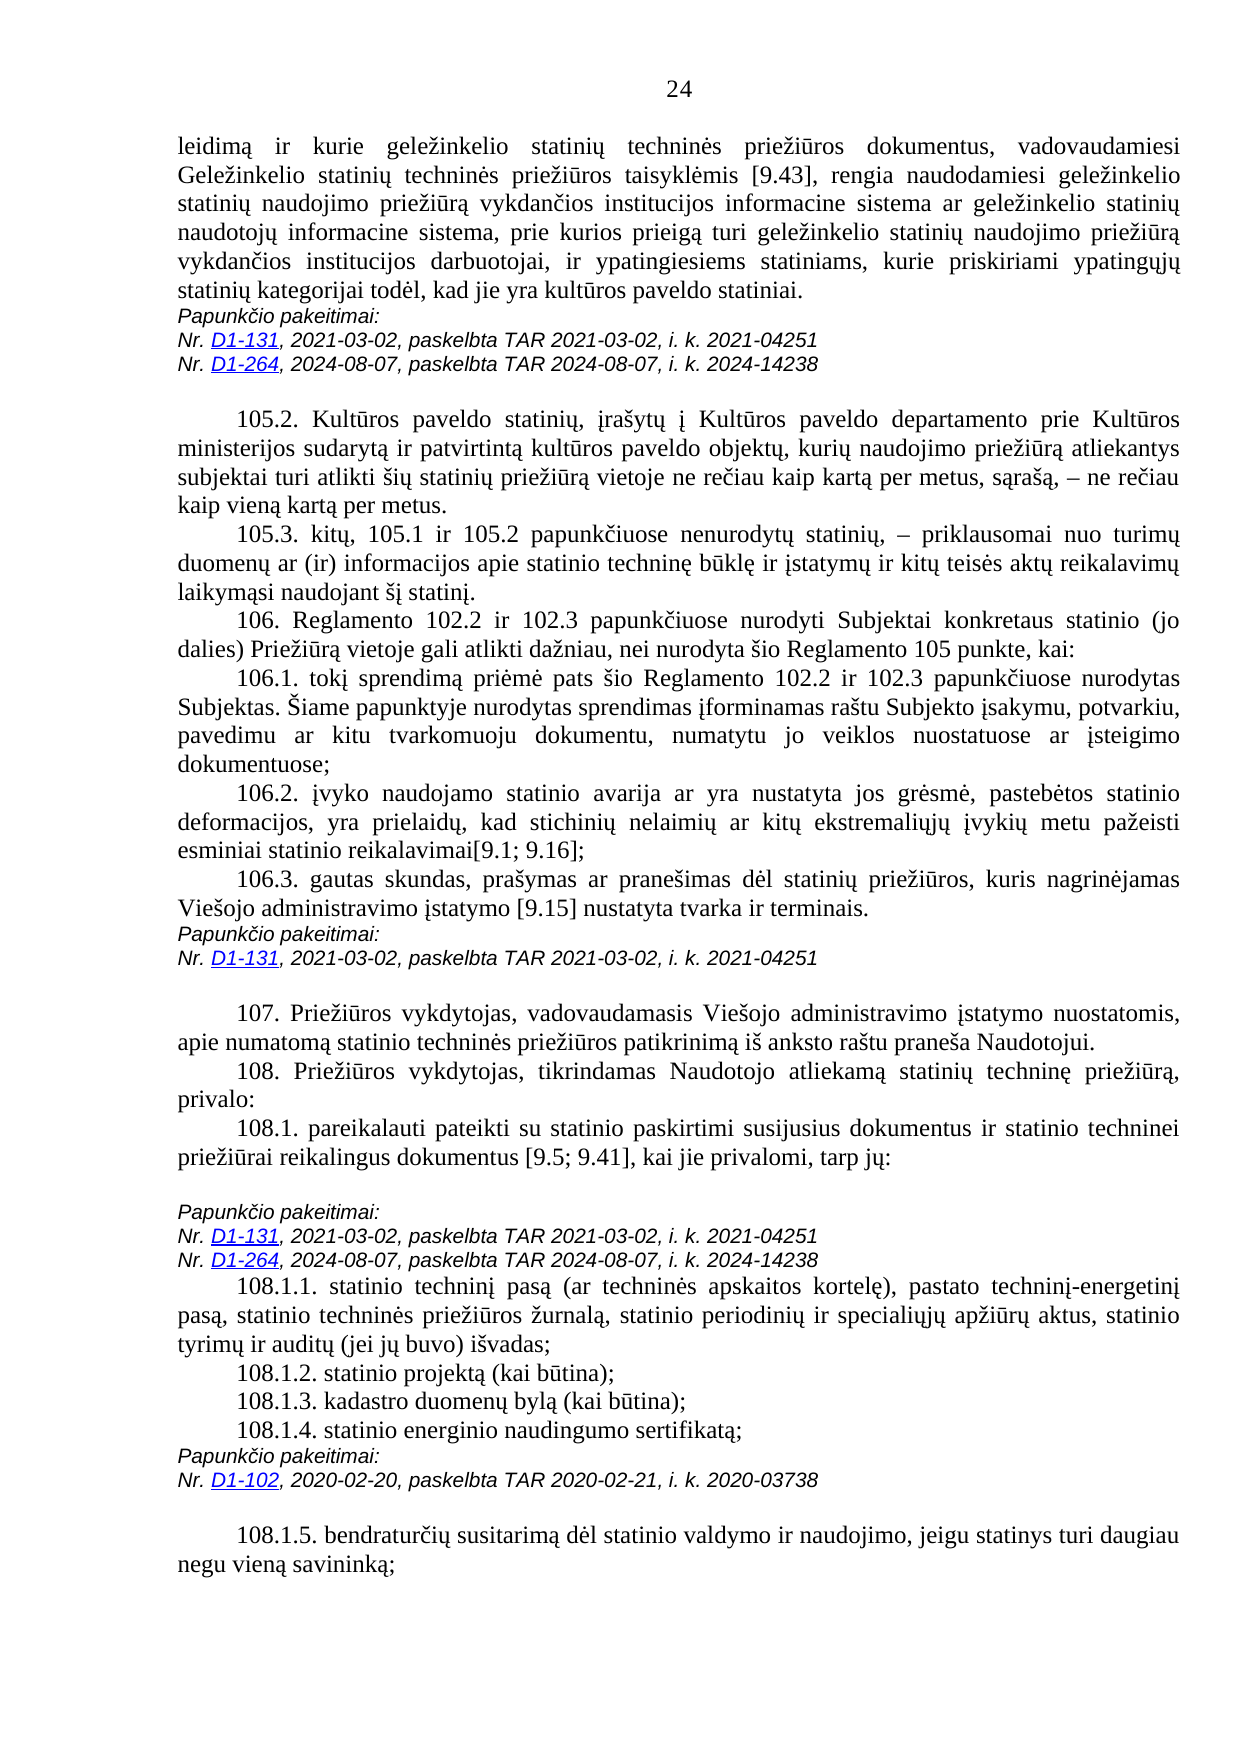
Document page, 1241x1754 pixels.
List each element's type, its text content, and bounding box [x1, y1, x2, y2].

text 106.1. tokį sprendimą priėmė pats šio Reglamento 102.2 ir 102.3 papunkčiuose nurodytas Subjektas. Šiame papunktyje nurodytas sprendimas įforminamas raštu Subjekto įsakymu, potvarkiu, pavedimu ar kitu tvarkomuoju dokumentu, numatytu jo veiklos nuostatuose ar įsteigimo dokumentuose; [177, 663, 1181, 778]
text 108.1.2. statinio projektą (kai būtina); [177, 1358, 1181, 1386]
text leidimą ir kurie geležinkelio statinių techninės priežiūros dokumentus, vadovaudamiesi Geležinkelio statinių techninės priežiūros taisyklėmis [9.43], rengia naudodamiesi geležinkelio statinių naudojimo priežiūrą vykdančios institucijos informacine sistema ar geležinkelio statinių naudotojų informacine sistema, prie kurios prieigą turi geležinkelio statinių naudojimo priežiūrą vykdančios institucijos darbuotojai, ir ypatingiesiems statiniams, kurie priskiriami ypatingųjų statinių kategorijai todėl, kad jie yra kultūros paveldo statiniai. [177, 131, 1181, 303]
text 106.3. gautas skundas, prašymas ar pranešimas dėl statinių priežiūros, kuris nagrinėjamas Viešojo administravimo įstatymo [9.15] nustatyta tvarka ir terminais. [177, 864, 1181, 922]
text 108.1. pareikalauti pateikti su statinio paskirtimi susijusius dokumentus ir statinio techninei priežiūrai reikalingus dokumentus [9.5; 9.41], kai jie privalomi, tarp jų: [177, 1113, 1181, 1171]
text Nr. D1-264, 2024-08-07, paskelbta TAR 2024-08-07, i. k. 2024-14238 [177, 351, 1181, 375]
text Papunkčio pakeitimai: [177, 1444, 1181, 1468]
text Nr. D1-131, 2021-03-02, paskelbta TAR 2021-03-02, i. k. 2021-04251 [177, 327, 1181, 351]
text 106. Reglamento 102.2 ir 102.3 papunkčiuose nurodyti Subjektai konkretaus statinio (jo dalies) Priežiūrą vietoje gali atlikti dažniau, nei nurodyta šio Reglamento 105 punkte, kai: [177, 605, 1181, 663]
text Papunkčio pakeitimai: [177, 303, 1181, 327]
text 106.2. įvyko naudojamo statinio avarija ar yra nustatyta jos grėsmė, pastebėtos statinio deformacijos, yra prielaidų, kad stichinių nelaimių ar kitų ekstremaliųjų įvykių metu pažeisti esminiai statinio reikalavimai[9.1; 9.16]; [177, 778, 1181, 864]
text 108.1.1. statinio techninį pasą (ar techninės apskaitos kortelę), pastato techninį-energetinį pasą, statinio techninės priežiūros žurnalą, statinio periodinių ir specialiųjų apžiūrų aktus, statinio tyrimų ir auditų (jei jų buvo) išvadas; [177, 1271, 1181, 1358]
text 105.3. kitų, 105.1 ir 105.2 papunkčiuose nenurodytų statinių, – priklausomai nuo turimų duomenų ar (ir) informacijos apie statinio techninę būklę ir įstatymų ir kitų teisės aktų reikalavimų laikymąsi naudojant šį statinį. [177, 519, 1181, 605]
text 108.1.3. kadastro duomenų bylą (kai būtina); [177, 1386, 1181, 1415]
text 105.2. Kultūros paveldo statinių, įrašytų į Kultūros paveldo departamento prie Kultūros ministerijos sudarytą ir patvirtintą kultūros paveldo objektų, kurių naudojimo priežiūrą atliekantys subjektai turi atlikti šių statinių priežiūrą vietoje ne rečiau kaip kartą per metus, sąrašą, – ne rečiau kaip vieną kartą per metus. [177, 404, 1181, 519]
text 108. Priežiūros vykdytojas, tikrindamas Naudotojo atliekamą statinių techninę priežiūrą, privalo: [177, 1056, 1181, 1113]
text Nr. D1-131, 2021-03-02, paskelbta TAR 2021-03-02, i. k. 2021-04251 [177, 946, 1181, 969]
text Nr. D1-102, 2020-02-20, paskelbta TAR 2020-02-21, i. k. 2020-03738 [177, 1468, 1181, 1492]
text Nr. D1-264, 2024-08-07, paskelbta TAR 2024-08-07, i. k. 2024-14238 [177, 1247, 1181, 1271]
text 108.1.5. bendraturčių susitarimą dėl statinio valdymo ir naudojimo, jeigu statinys turi daugiau negu vieną savininką; [177, 1521, 1181, 1578]
text Nr. D1-131, 2021-03-02, paskelbta TAR 2021-03-02, i. k. 2021-04251 [177, 1223, 1181, 1247]
text 108.1.4. statinio energinio naudingumo sertifikatą; [177, 1415, 1181, 1444]
text Papunkčio pakeitimai: [177, 1199, 1181, 1223]
text Papunkčio pakeitimai: [177, 922, 1181, 946]
text 107. Priežiūros vykdytojas, vadovaudamasis Viešojo administravimo įstatymo nuostatomis, apie numatomą statinio techninės priežiūros patikrinimą iš anksto raštu praneša Naudotojui. [177, 998, 1181, 1056]
